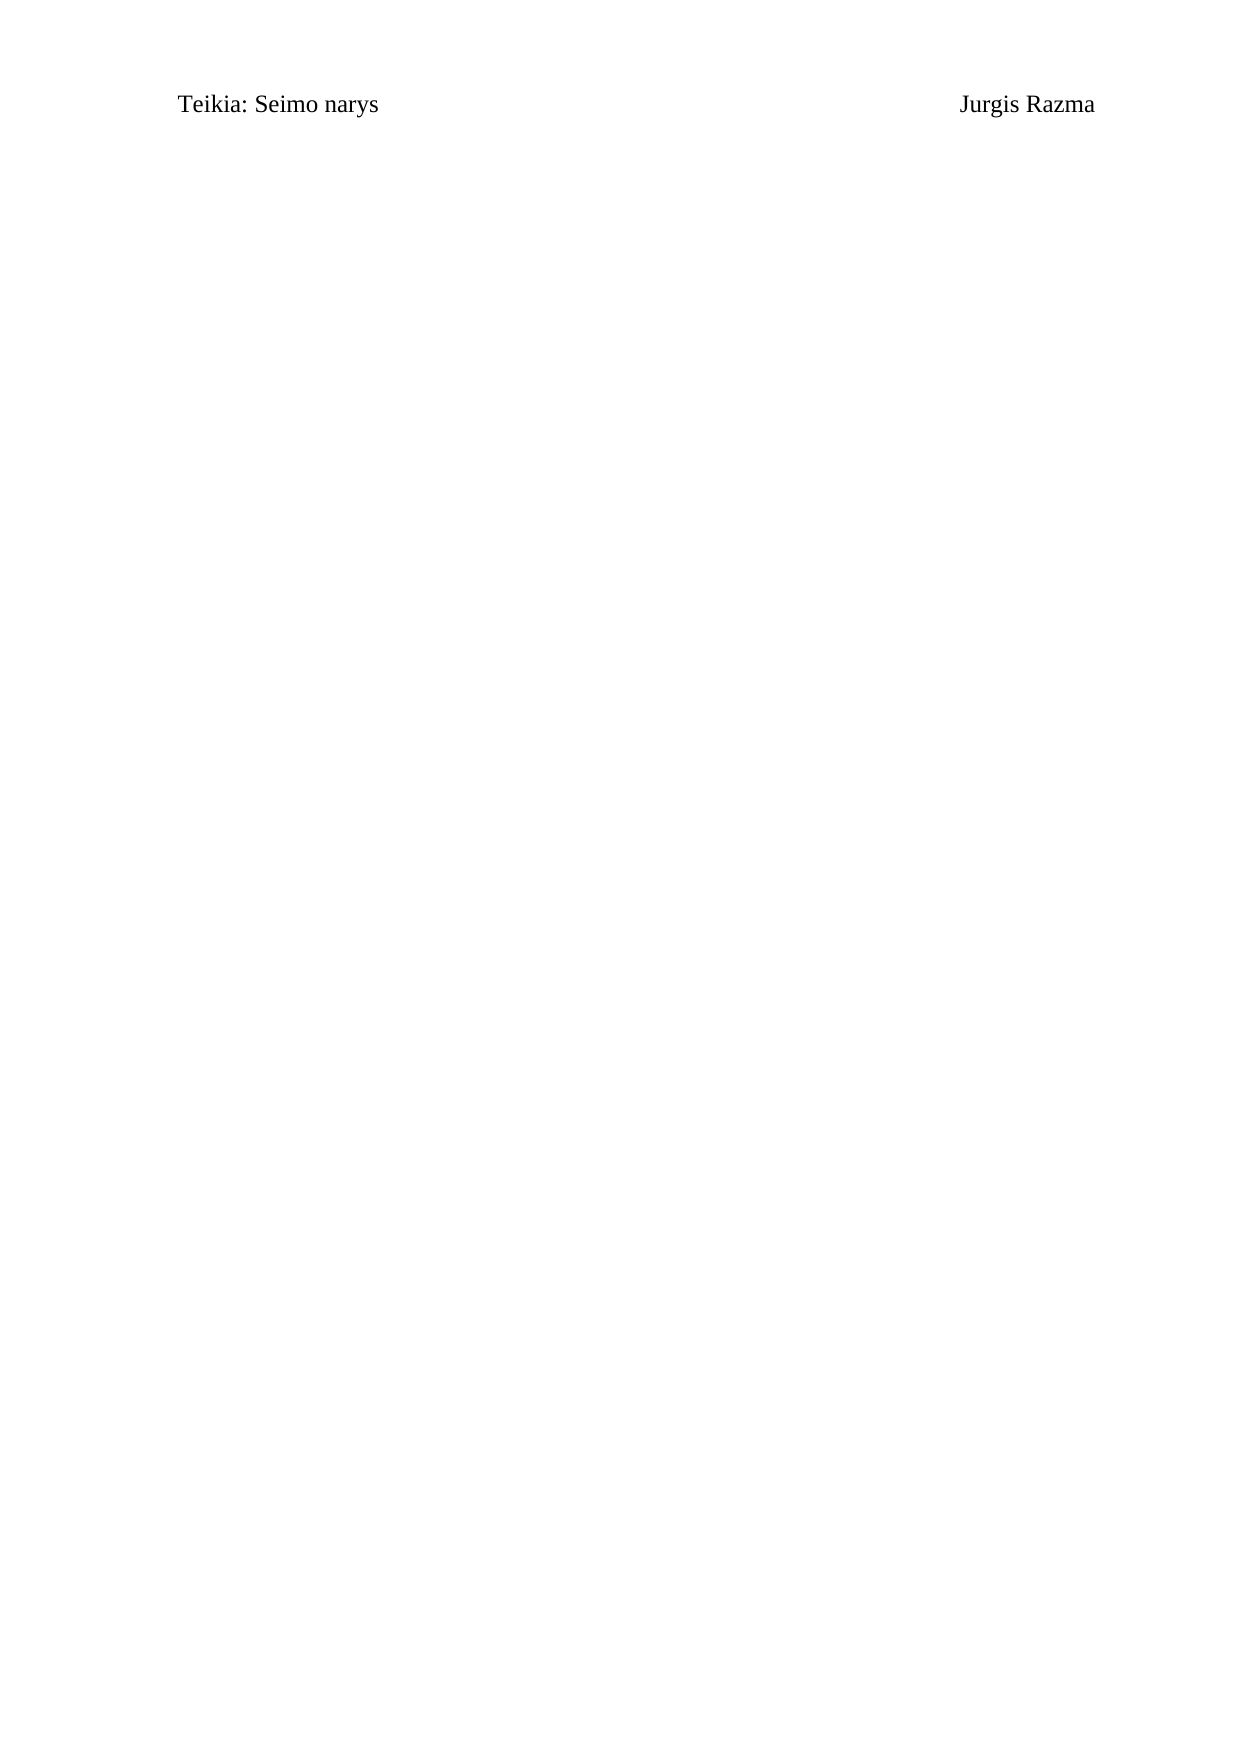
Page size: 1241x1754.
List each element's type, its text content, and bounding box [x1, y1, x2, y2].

text Teikia: Seimo narys Jurgis Razma [177, 89, 1181, 117]
